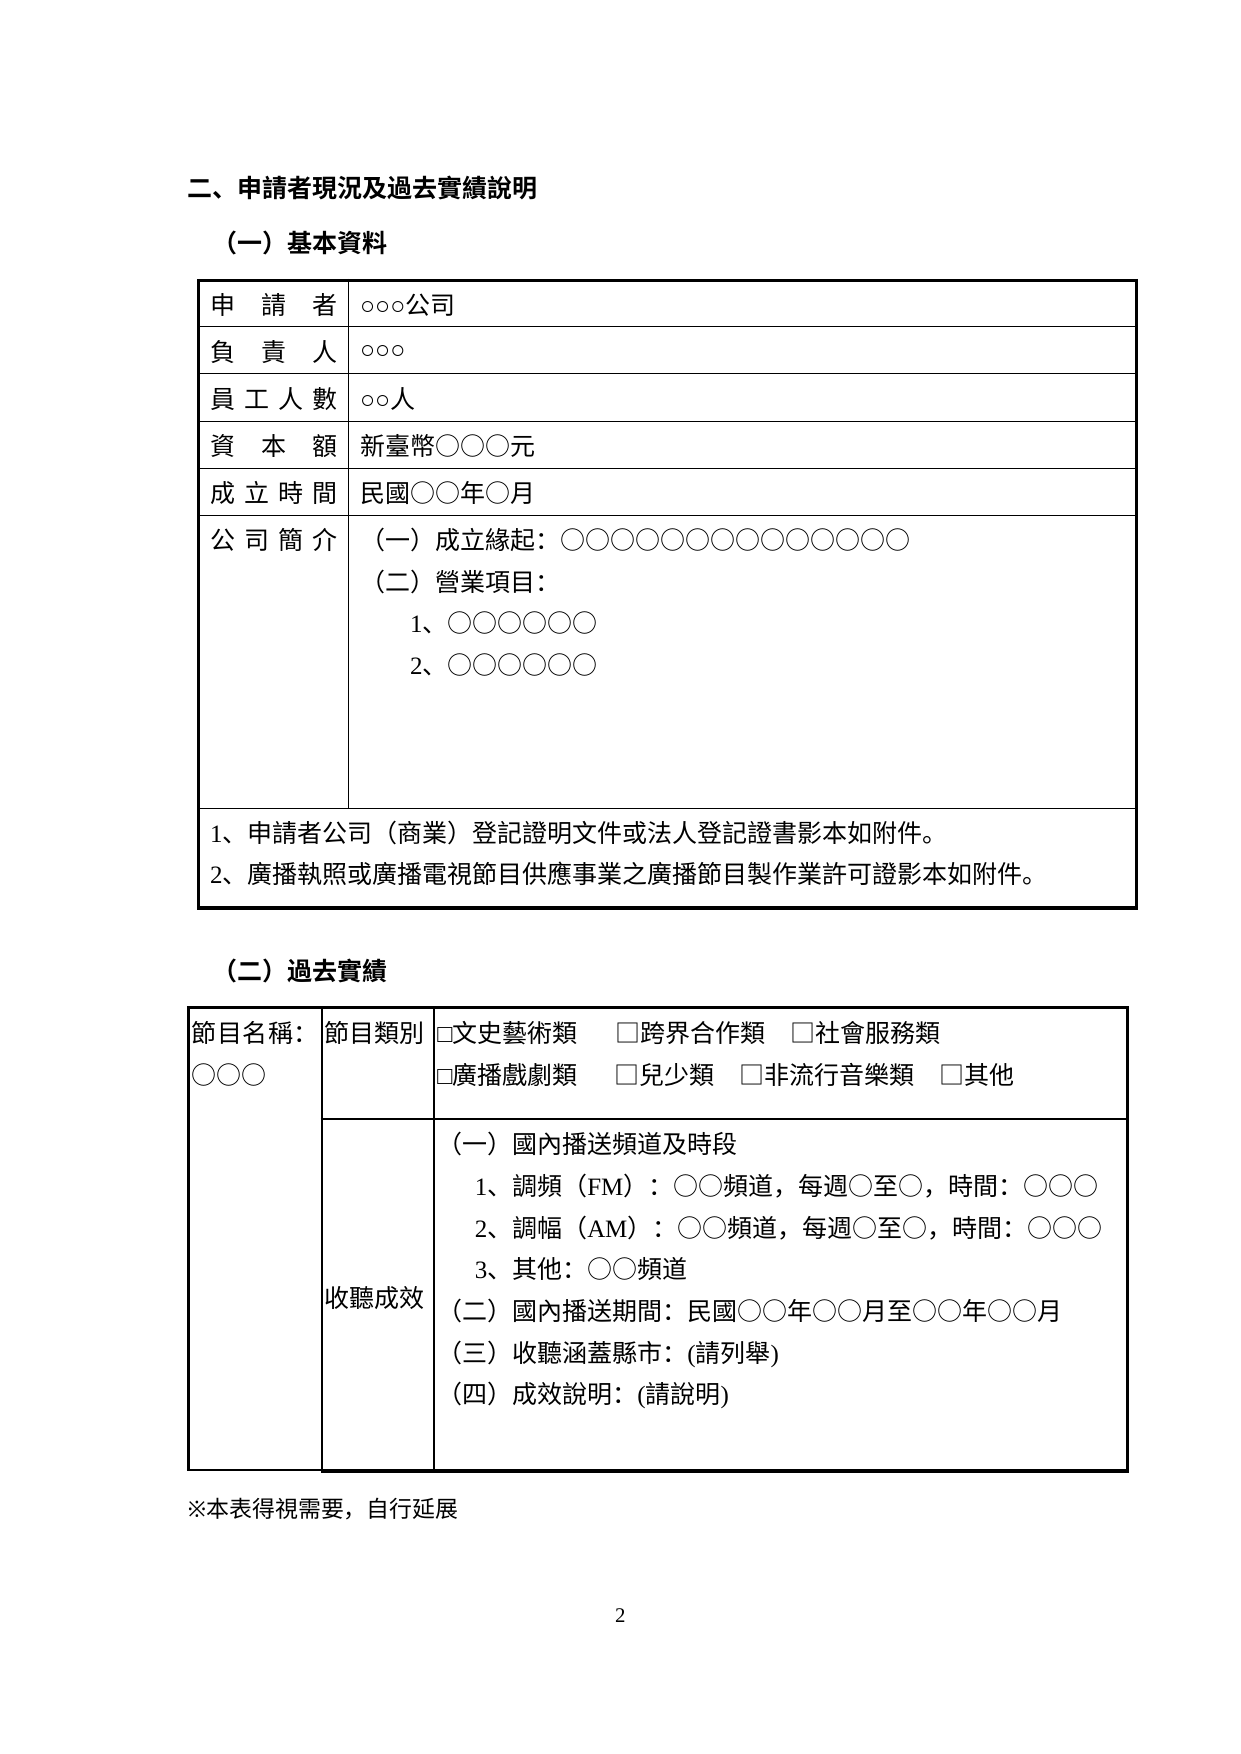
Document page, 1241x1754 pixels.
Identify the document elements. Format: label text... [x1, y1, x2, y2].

table_cell 負責人 [200, 327, 348, 373]
table_cell 員工人數 [200, 374, 348, 421]
table_header 節目名稱：○○○ [190, 1009, 321, 1469]
text （二）過去實績 [212, 951, 1053, 987]
table_cell 1、申請者公司（商業）登記證明文件或法人登記證書影本如附件。 2、廣播執照或廣播電視節目供應事業之廣播節目製作業許可證影本如附件。 [200, 809, 1135, 906]
text ※本表得視需要，自行延展 [187, 1491, 1053, 1524]
table_cell 新臺幣○○○元 [349, 422, 1135, 468]
table_cell （一）成立緣起：○○○○○○○○○○○○○○ （二）營業項目： 1、○○○○○○ 2、○○○○○○ [349, 516, 1135, 808]
table_header □文史藝術類 □跨界合作類 □社會服務類 □廣播戲劇類 □兒少類 □非流行音樂類 □其他 [435, 1009, 1126, 1117]
table_cell 收聽成效 [323, 1120, 433, 1469]
table_header ○○○公司 [349, 282, 1135, 326]
table_cell 成立時間 [200, 469, 348, 515]
table_header 申請者 [200, 282, 348, 326]
table_cell ○○○ [349, 327, 1135, 373]
text 二、申請者現況及過去實績說明 [187, 169, 1053, 205]
text （一）基本資料 [212, 224, 1053, 260]
table_cell 資本額 [200, 422, 348, 468]
table_cell （一）國內播送頻道及時段 1、調頻（FM）：○○頻道，每週○至○，時間：○○○ 2、調幅（AM）：○○頻道，每週○至○，時間：○○○ 3、其他：○○頻道 （二）國內播送期間：民國○○年○○月至○○年○○月 （三）收聽涵蓋縣市：(請列舉) （四）成效說明：(請說明) [435, 1120, 1126, 1469]
table_cell ○○人 [349, 374, 1135, 421]
table_cell 公司簡介 [200, 516, 348, 808]
table_cell 民國○○年○月 [349, 469, 1135, 515]
table_header 節目類別 [323, 1009, 433, 1117]
